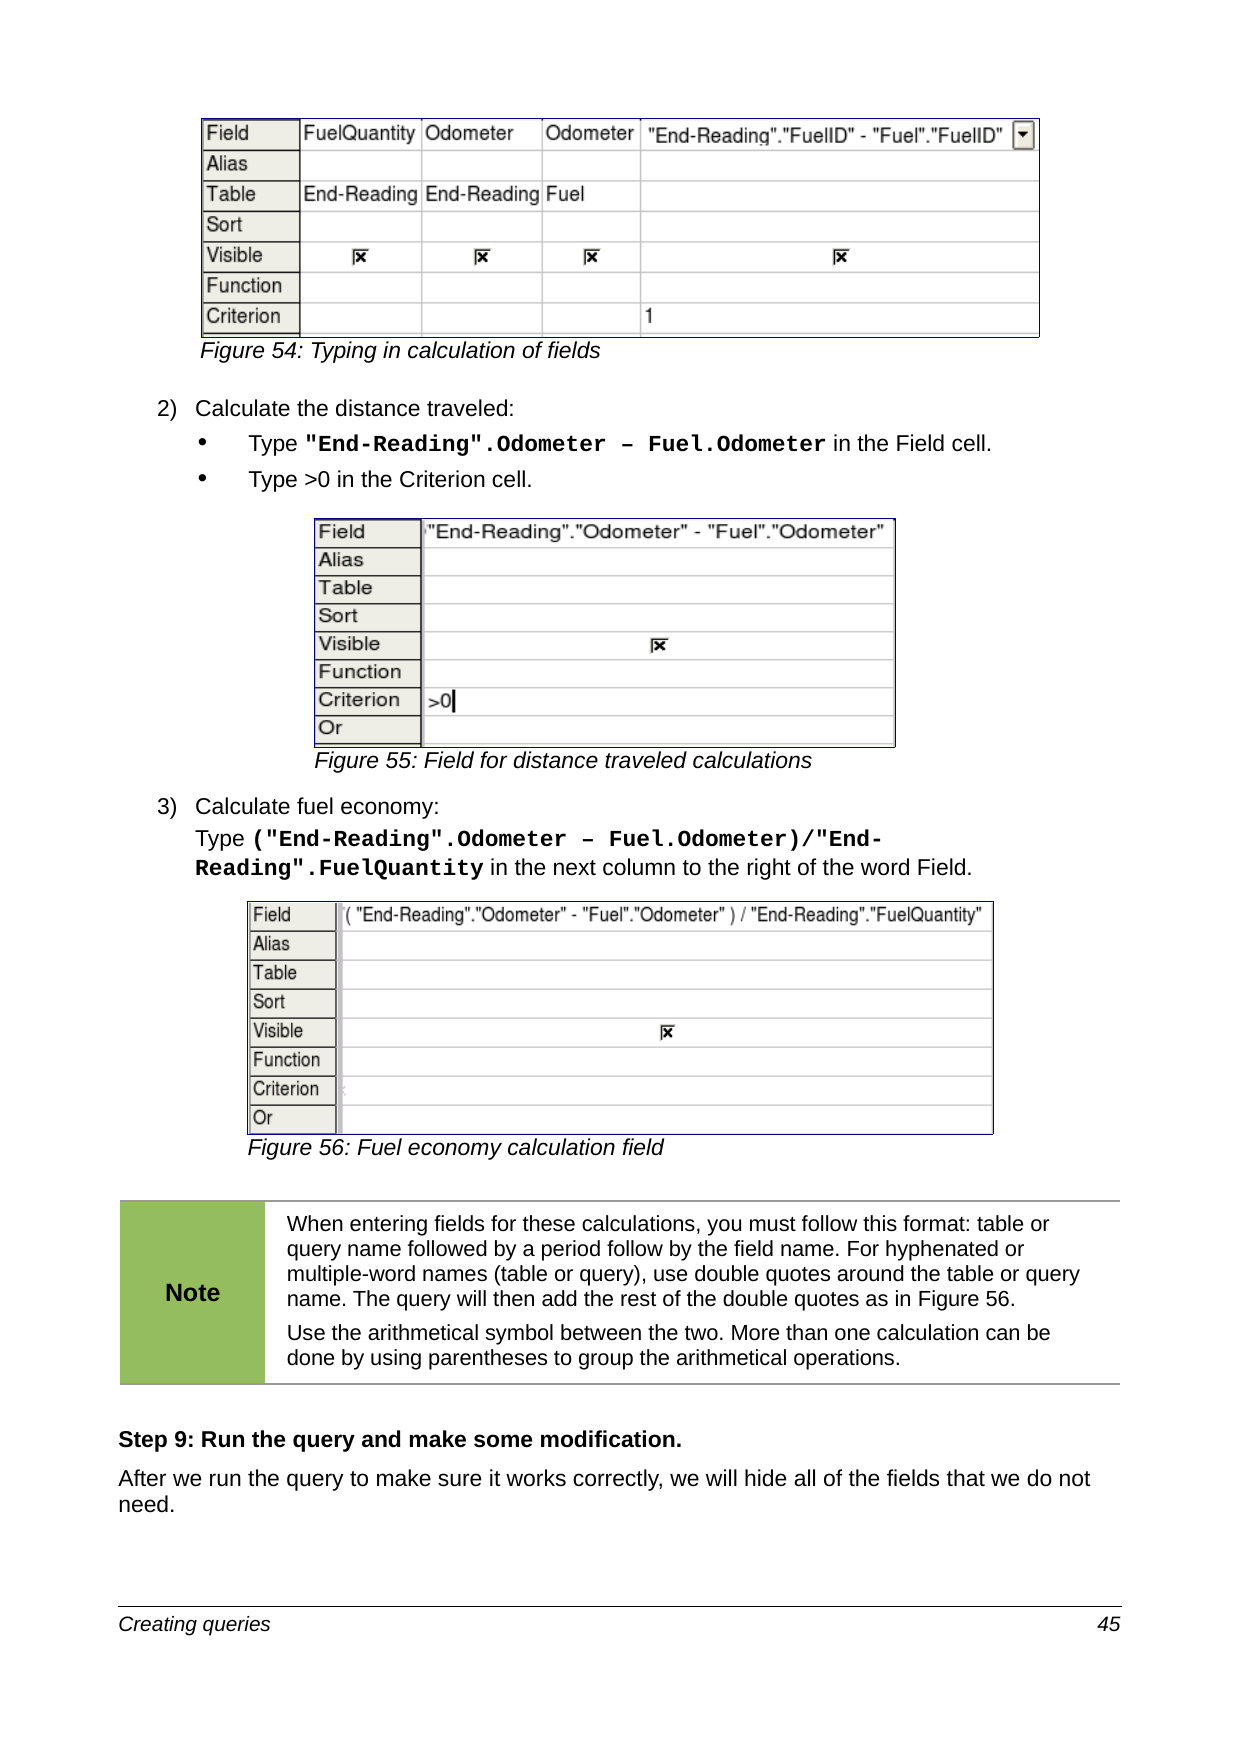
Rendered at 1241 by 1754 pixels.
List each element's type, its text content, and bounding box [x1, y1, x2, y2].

picture [248, 903, 993, 1134]
list Type ("End-Reading".Odometer – Fuel.Odometer)/"End-Reading".FuelQuantity in the next column to the right of the word Field. [195, 825, 1122, 882]
text Figure 55: Field for distance traveled calculations [314, 518, 926, 773]
picture [202, 119, 1039, 337]
list Calculate the distance traveled: [177, 395, 1122, 422]
text Step 9: Run the query and make some modification. [118, 1426, 1122, 1452]
picture [315, 519, 895, 747]
table_header When entering fields for these calculations, you must follow this format: table or query name followed by a period follow by the field name. For hyphenated or multiple-word names (table or query), use double quotes around the table or query name. The query will then add the rest of the double quotes as in Figure 56. Use the arithmetical symbol between the two. More than one calculation can be done by using parentheses to group the arithmetical operations. [265, 1202, 1119, 1383]
list Calculate fuel economy: [177, 793, 1122, 819]
list Type "End-Reading".Odometer – Fuel.Odometer in the Field cell. [195, 428, 1122, 458]
text Figure 56: Fuel economy calculation field [247, 1135, 993, 1161]
text After we run the query to make sure it works correctly, we will hide all of the fields that we do not need. [118, 1465, 1122, 1518]
text Figure 54: Typing in calculation of fields [200, 118, 1040, 363]
list Type >0 in the Criterion cell. [195, 464, 1122, 493]
table_header Note [120, 1202, 265, 1383]
